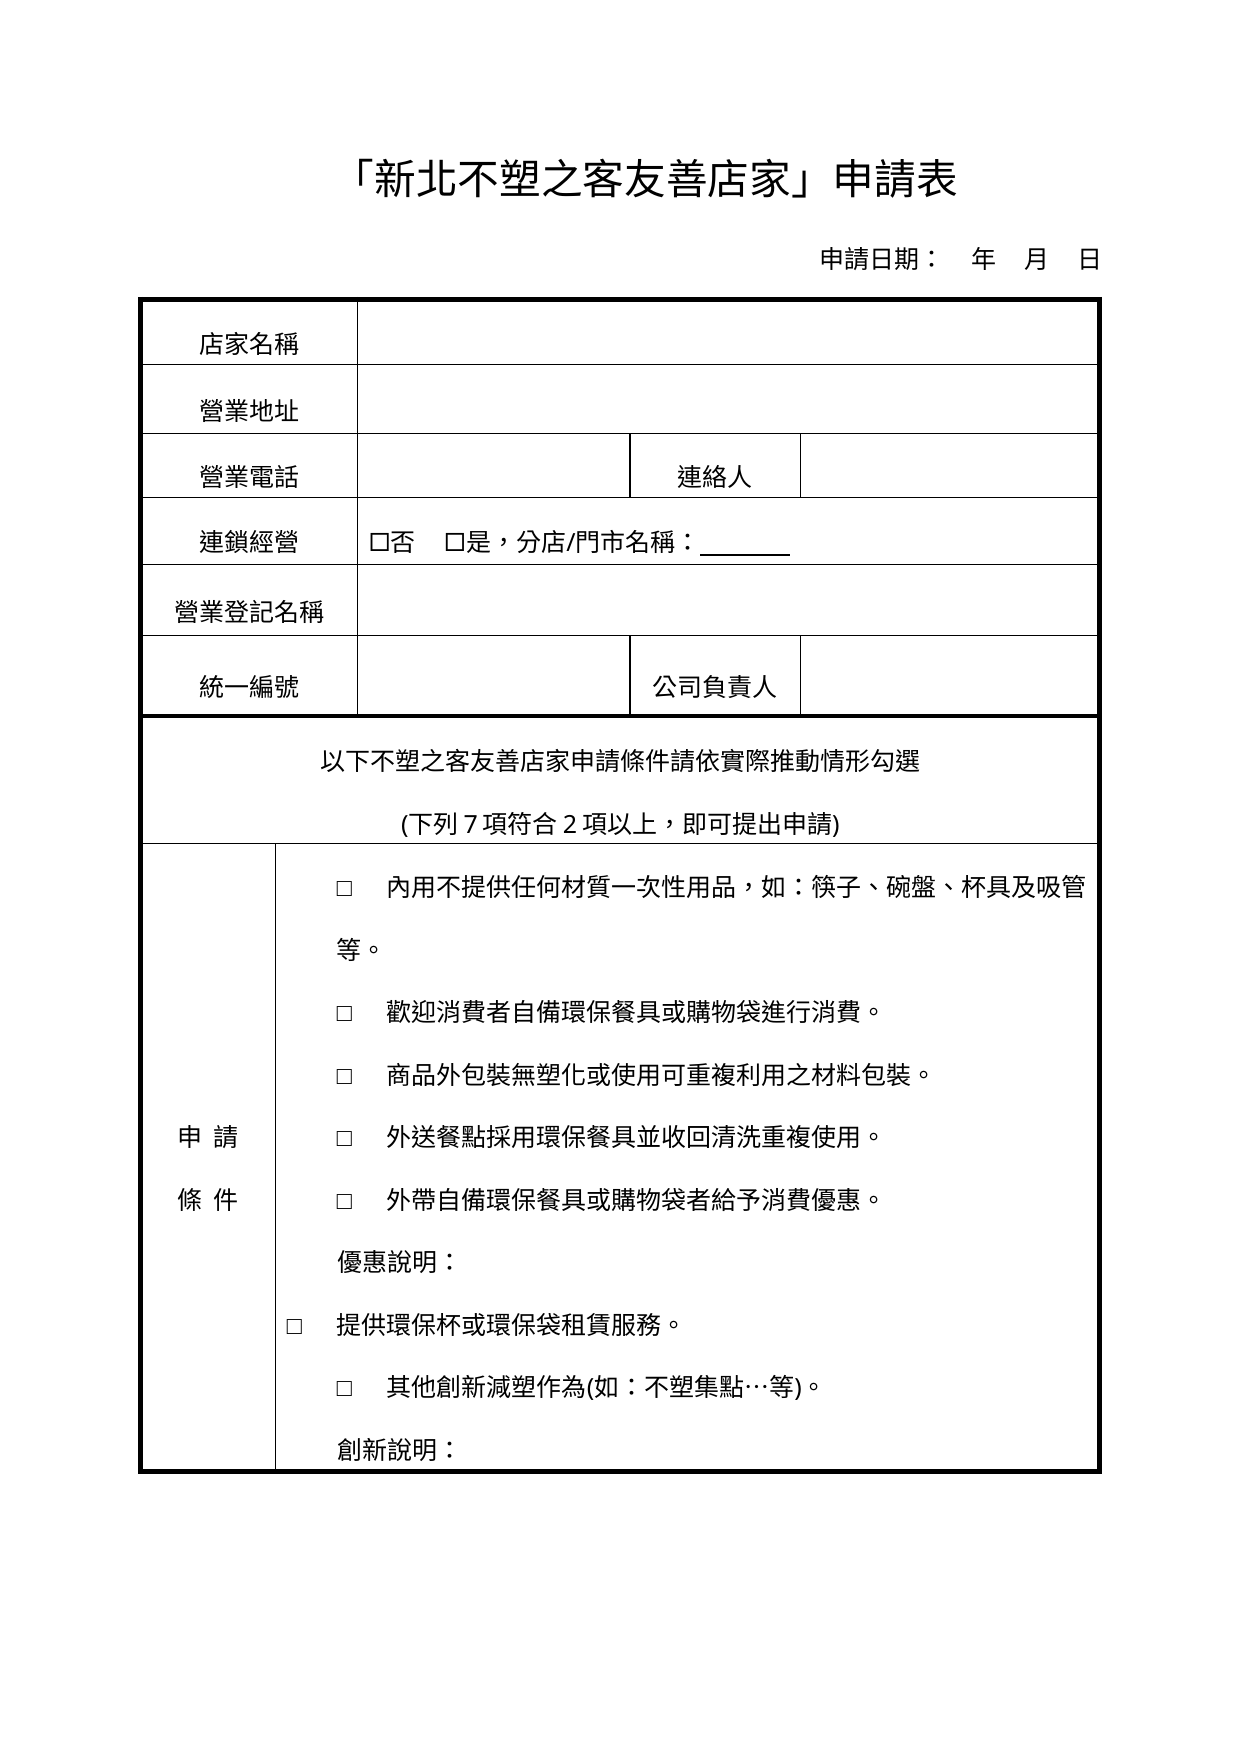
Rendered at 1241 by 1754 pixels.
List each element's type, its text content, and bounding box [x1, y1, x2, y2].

table_cell [358, 365, 1097, 433]
text 申請日期： 年 月 日 [238, 216, 1103, 278]
table_cell [358, 434, 629, 497]
table_header [358, 302, 1097, 364]
table_cell 內用不提供任何材質一次性用品，如：筷子、碗盤、杯具及吸管等。 歡迎消費者自備環保餐具或購物袋進行消費。 商品外包裝無塑化或使用可重複利用之材料包裝。 外送餐點採用環保餐具並收回清洗重複使用。 外帶自備環保餐具或購物袋者給予消費優惠。 優惠說明： 提供環保杯或環保袋租賃服務。 其他創新減塑作為(如：不塑集點…等)。 創新說明： [276, 844, 1097, 1469]
table_cell 申 請 條 件 [143, 844, 275, 1469]
table_cell 營業地址 [143, 365, 357, 433]
table_cell 營業電話 [143, 434, 357, 497]
table_cell 營業登記名稱 [143, 565, 357, 635]
table_cell [801, 636, 1097, 713]
table_header 店家名稱 [143, 302, 357, 364]
table_cell 以下不塑之客友善店家申請條件請依實際推動情形勾選 (下列7項符合2項以上，即可提出申請) [143, 718, 1097, 843]
table_cell [801, 434, 1097, 497]
table_cell [358, 565, 1097, 635]
table_cell [358, 636, 629, 713]
table_cell 公司負責人 [631, 636, 800, 713]
text 「新北不塑之客友善店家」申請表 [238, 134, 1053, 197]
table_cell 連鎖經營 [143, 498, 357, 563]
table_cell 否 是，分店/門市名稱： [358, 498, 1097, 563]
table_cell 連絡人 [631, 434, 800, 497]
table_cell 統一編號 [143, 636, 357, 713]
